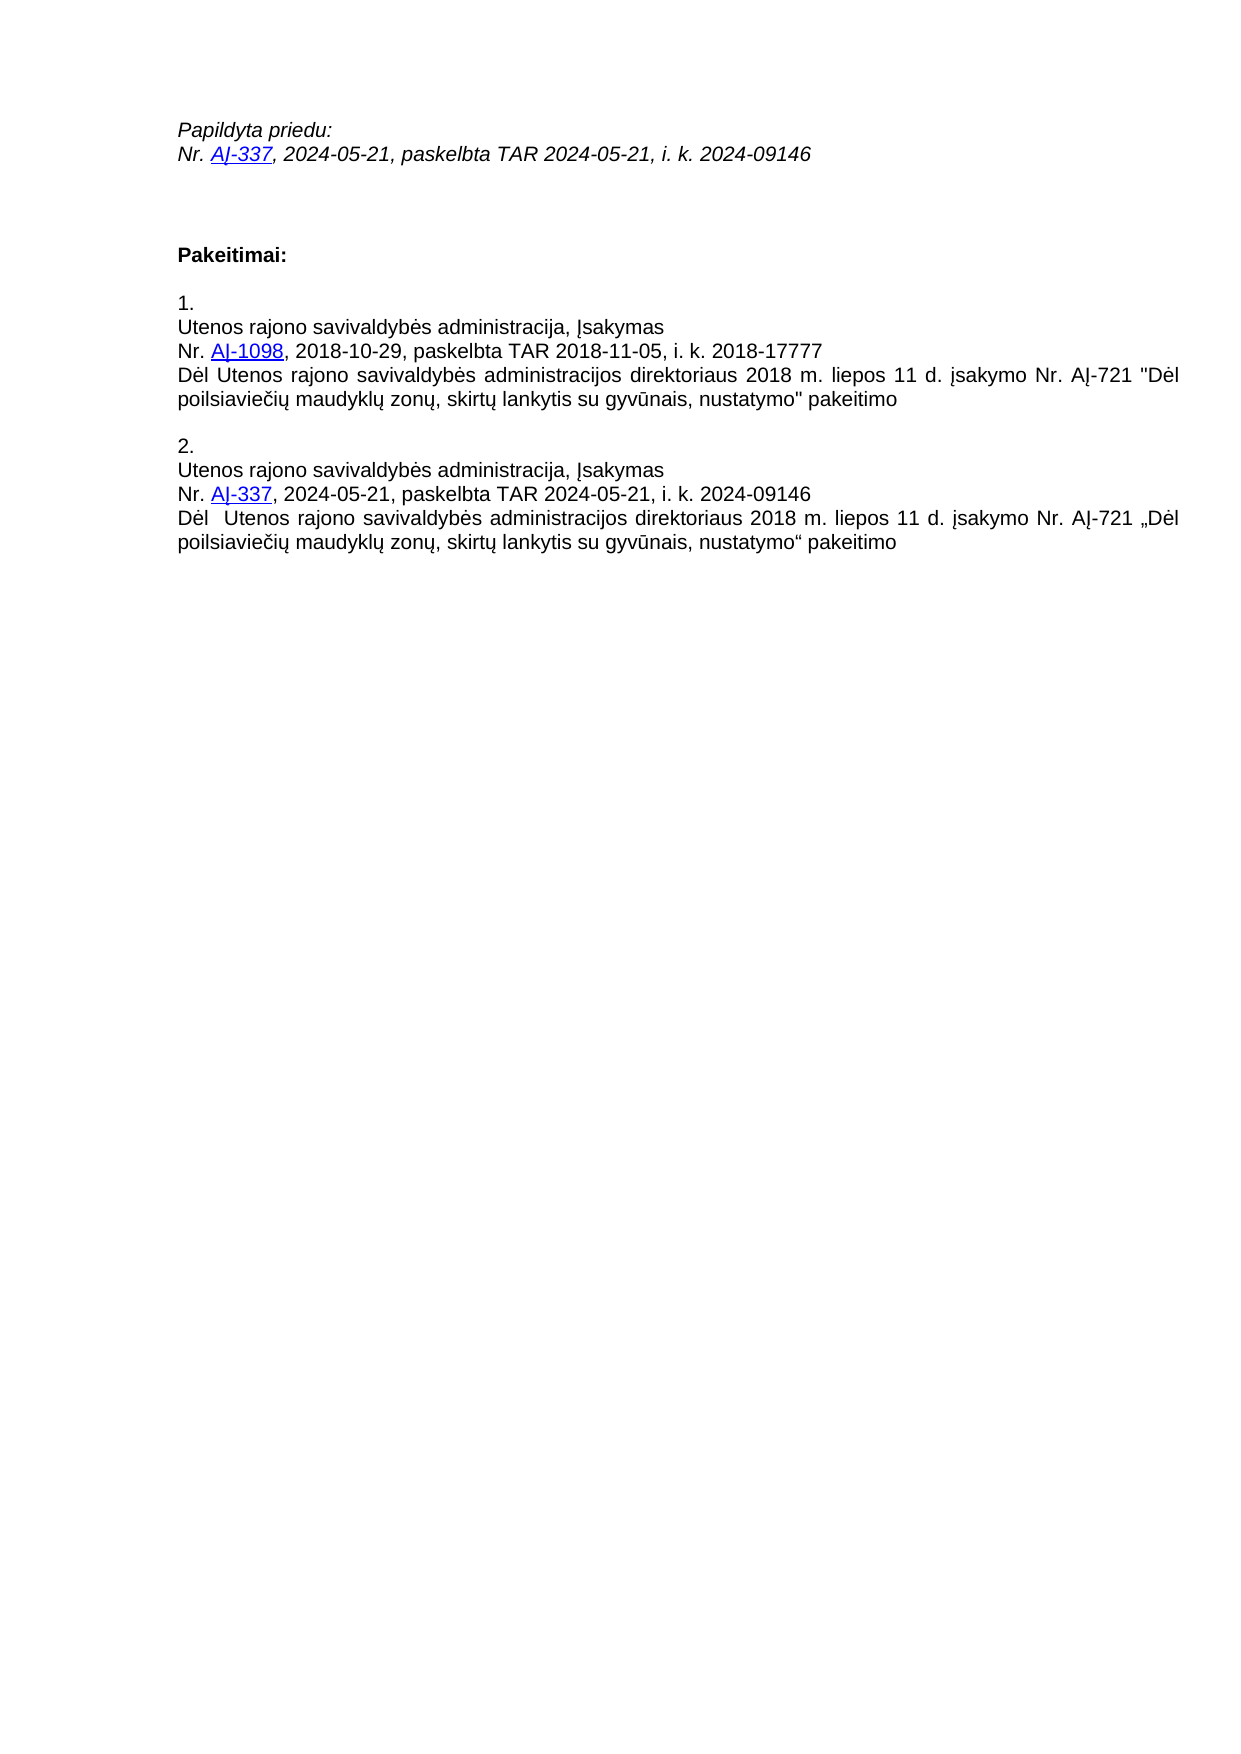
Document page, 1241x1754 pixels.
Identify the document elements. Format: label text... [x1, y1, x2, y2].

text Dėl Utenos rajono savivaldybės administracijos direktoriaus 2018 m. liepos 11 d. įsakymo Nr. AĮ-721 "Dėl poilsiaviečių maudyklų zonų, skirtų lankytis su gyvūnais, nustatymo" pakeitimo [177, 362, 1181, 410]
text Nr. AĮ-337, 2024-05-21, paskelbta TAR 2024-05-21, i. k. 2024-09146 [177, 482, 1181, 506]
text Utenos rajono savivaldybės administracija, Įsakymas [177, 314, 1181, 338]
text Pakeitimai: [177, 243, 1181, 267]
text Nr. AĮ-337, 2024-05-21, paskelbta TAR 2024-05-21, i. k. 2024-09146 [177, 142, 1181, 166]
text Papildyta priedu: [177, 118, 1181, 142]
text Nr. AĮ-1098, 2018-10-29, paskelbta TAR 2018-11-05, i. k. 2018-17777 [177, 338, 1181, 362]
text Utenos rajono savivaldybės administracija, Įsakymas [177, 458, 1181, 482]
text 2. [177, 434, 1181, 458]
text Dėl Utenos rajono savivaldybės administracijos direktoriaus 2018 m. liepos 11 d. įsakymo Nr. AĮ-721 „Dėl poilsiaviečių maudyklų zonų, skirtų lankytis su gyvūnais, nustatymo“ pakeitimo [177, 506, 1181, 554]
text 1. [177, 291, 1181, 314]
